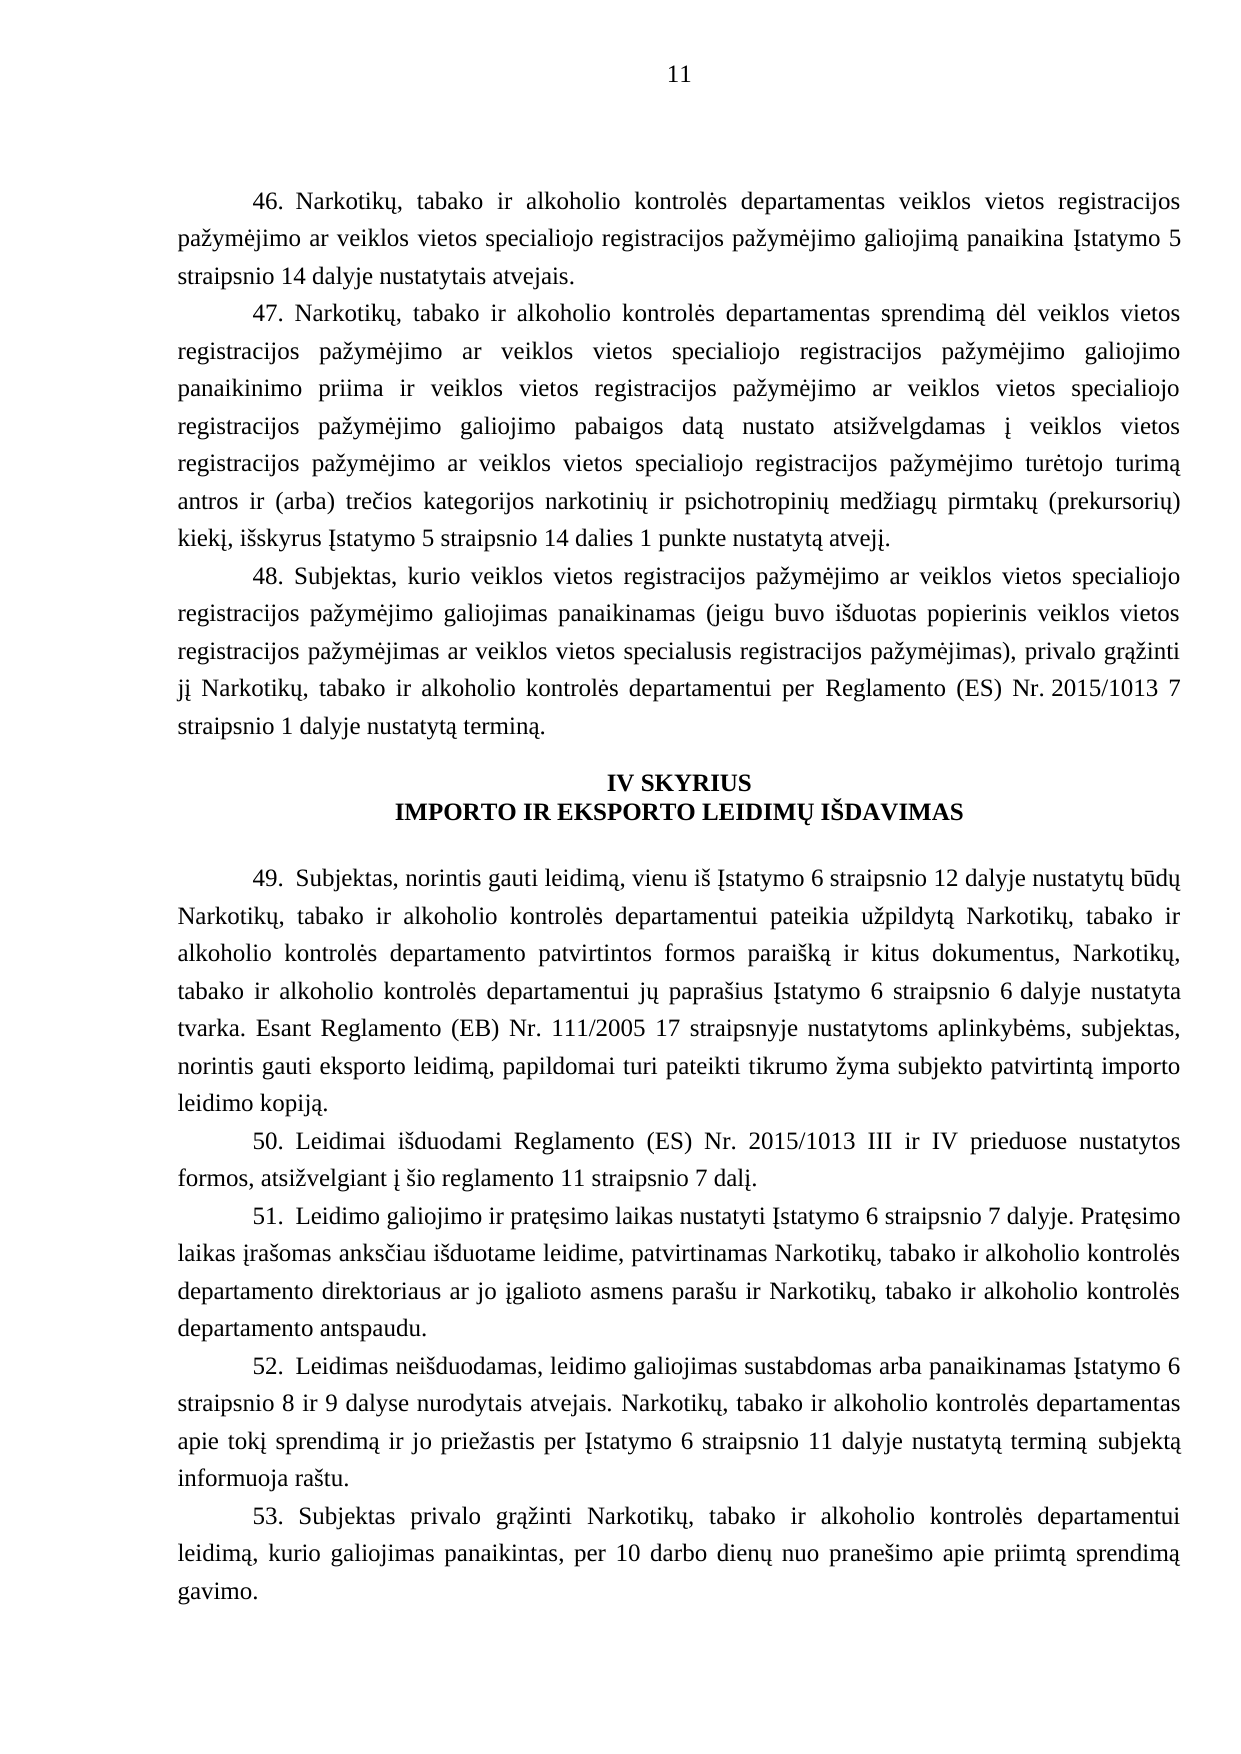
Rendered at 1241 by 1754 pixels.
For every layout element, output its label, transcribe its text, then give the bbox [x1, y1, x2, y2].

text 48. Subjektas, kurio veiklos vietos registracijos pažymėjimo ar veiklos vietos specialiojo registracijos pažymėjimo galiojimas panaikinamas (jeigu buvo išduotas popierinis veiklos vietos registracijos pažymėjimas ar veiklos vietos specialusis registracijos pažymėjimas), privalo grąžinti jį Narkotikų, tabako ir alkoholio kontrolės departamentui per Reglamento (ES) Nr. 2015/1013 7 straipsnio 1 dalyje nustatytą terminą. [177, 552, 1181, 740]
text 47. Narkotikų, tabako ir alkoholio kontrolės departamentas sprendimą dėl veiklos vietos registracijos pažymėjimo ar veiklos vietos specialiojo registracijos pažymėjimo galiojimo panaikinimo priima ir veiklos vietos registracijos pažymėjimo ar veiklos vietos specialiojo registracijos pažymėjimo galiojimo pabaigos datą nustato atsižvelgdamas į veiklos vietos registracijos pažymėjimo ar veiklos vietos specialiojo registracijos pažymėjimo turėtojo turimą antros ir (arba) trečios kategorijos narkotinių ir psichotropinių medžiagų pirmtakų (prekursorių) kiekį, išskyrus Įstatymo 5 straipsnio 14 dalies 1 punkte nustatytą atvejį. [177, 290, 1181, 552]
text 46. Narkotikų, tabako ir alkoholio kontrolės departamentas veiklos vietos registracijos pažymėjimo ar veiklos vietos specialiojo registracijos pažymėjimo galiojimą panaikina Įstatymo 5 straipsnio 14 dalyje nustatytais atvejais. [177, 177, 1181, 290]
text IV SKYRIUS [177, 768, 1181, 797]
text 51. Leidimo galiojimo ir pratęsimo laikas nustatyti Įstatymo 6 straipsnio 7 dalyje. Pratęsimo laikas įrašomas anksčiau išduotame leidime, patvirtinamas Narkotikų, tabako ir alkoholio kontrolės departamento direktoriaus ar jo įgalioto asmens parašu ir Narkotikų, tabako ir alkoholio kontrolės departamento antspaudu. [177, 1192, 1181, 1342]
text 49. Subjektas, norintis gauti leidimą, vienu iš Įstatymo 6 straipsnio 12 dalyje nustatytų būdų Narkotikų, tabako ir alkoholio kontrolės departamentui pateikia užpildytą Narkotikų, tabako ir alkoholio kontrolės departamento patvirtintos formos paraišką ir kitus dokumentus, Narkotikų, tabako ir alkoholio kontrolės departamentui jų paprašius Įstatymo 6 straipsnio 6 dalyje nustatyta tvarka. Esant Reglamento (EB) Nr. 111/2005 17 straipsnyje nustatytoms aplinkybėms, subjektas, norintis gauti eksporto leidimą, papildomai turi pateikti tikrumo žyma subjekto patvirtintą importo leidimo kopiją. [177, 855, 1181, 1117]
text 53. Subjektas privalo grąžinti Narkotikų, tabako ir alkoholio kontrolės departamentui leidimą, kurio galiojimas panaikintas, per 10 darbo dienų nuo pranešimo apie priimtą sprendimą gavimo. [177, 1492, 1181, 1605]
text IMPORTO IR EKSPORTO LEIDIMŲ IŠDAVIMAS [177, 797, 1181, 826]
text 50. Leidimai išduodami Reglamento (ES) Nr. 2015/1013 III ir IV prieduose nustatytos formos, atsižvelgiant į šio reglamento 11 straipsnio 7 dalį. [177, 1117, 1181, 1192]
text 52. Leidimas neišduodamas, leidimo galiojimas sustabdomas arba panaikinamas Įstatymo 6 straipsnio 8 ir 9 dalyse nurodytais atvejais. Narkotikų, tabako ir alkoholio kontrolės departamentas apie tokį sprendimą ir jo priežastis per Įstatymo 6 straipsnio 11 dalyje nustatytą terminą subjektą informuoja raštu. [177, 1342, 1181, 1492]
